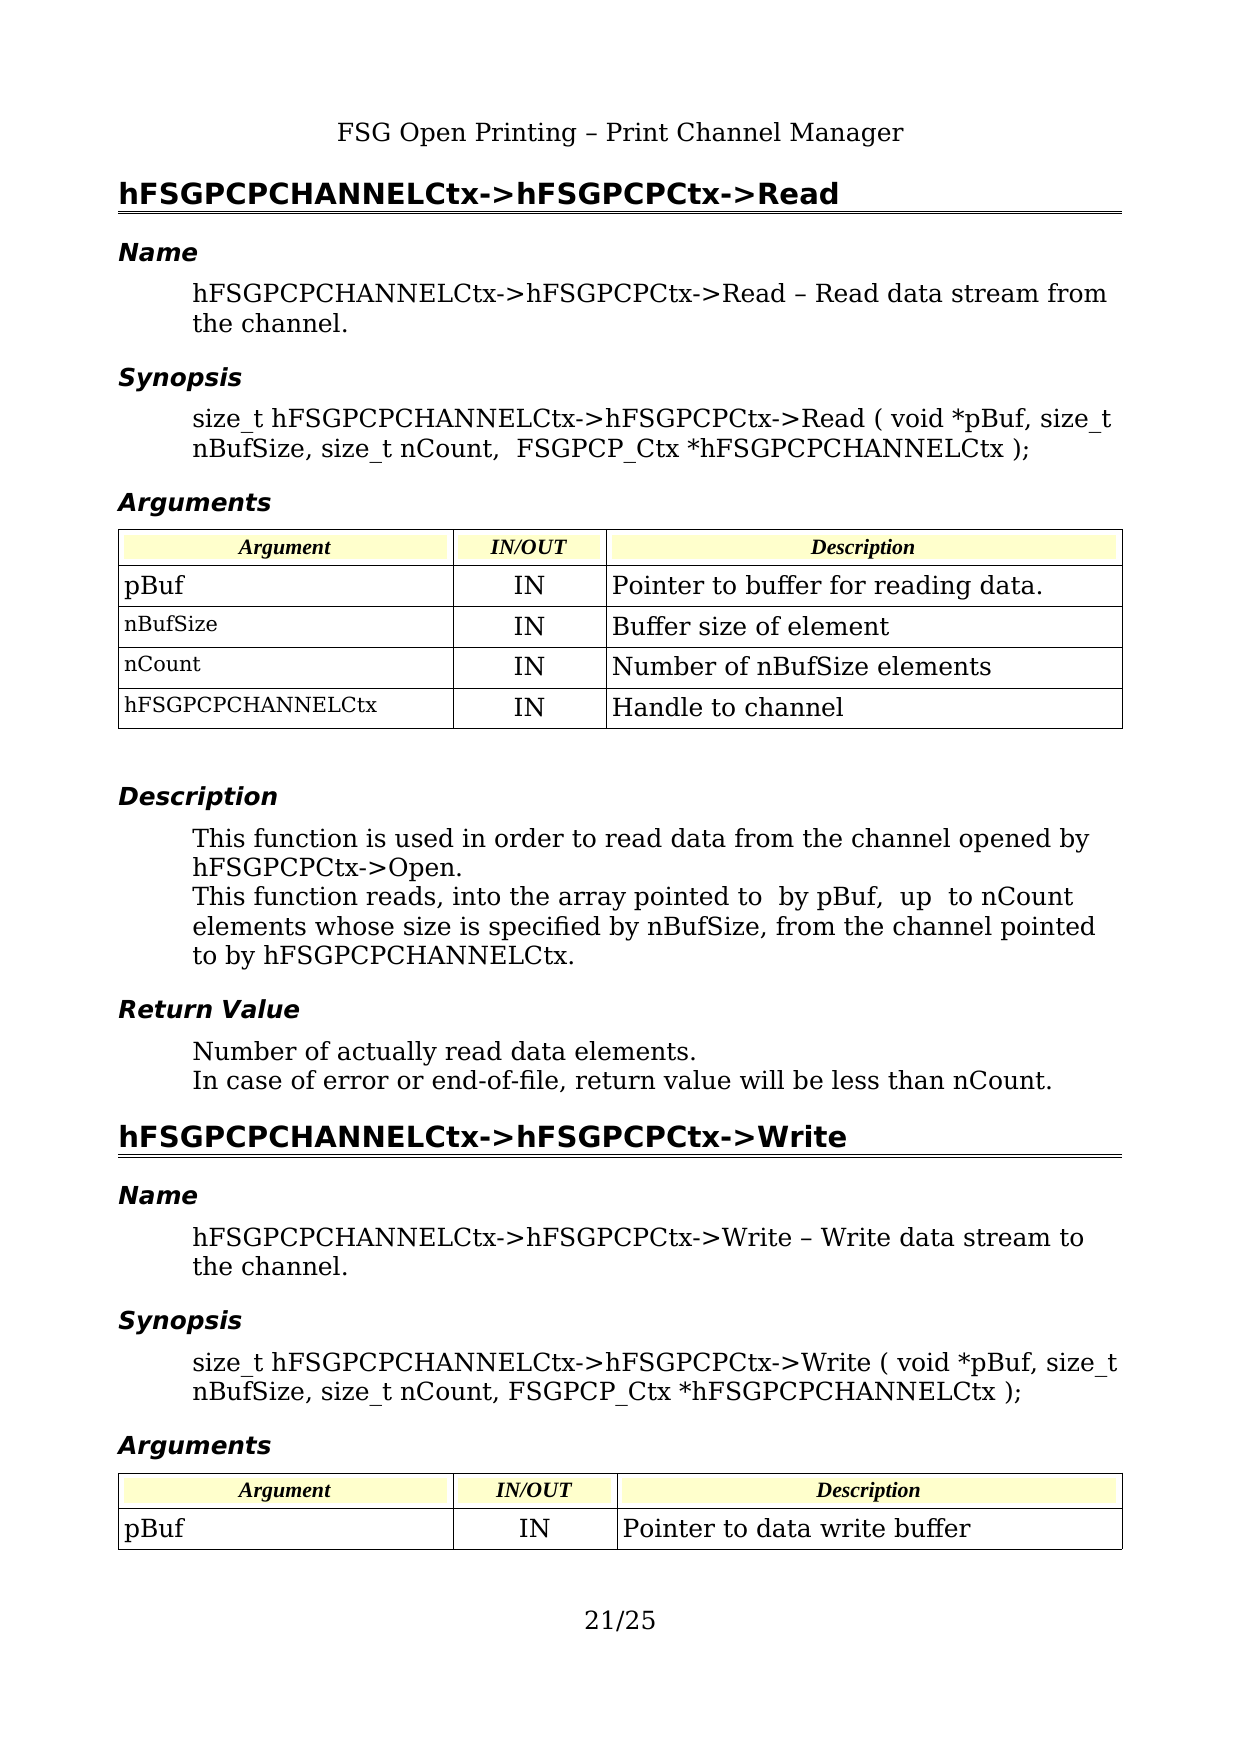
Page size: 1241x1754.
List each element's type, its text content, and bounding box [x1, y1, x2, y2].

table_cell nCount [119, 648, 453, 688]
table_cell nBufSize [119, 607, 453, 647]
text hFSGPCPCHANNELCtx->hFSGPCPCtx->Read – Read data stream from the channel. [192, 280, 1122, 338]
subtitle Return Value [118, 995, 1122, 1024]
subtitle Name [118, 238, 1122, 267]
table_header Description [618, 1474, 1122, 1508]
subtitle Name [118, 1182, 1122, 1211]
text In case of error or end-of-file, return value will be less than nCount. [192, 1066, 1122, 1095]
table_cell IN [454, 607, 606, 647]
table_cell Buffer size of element [607, 607, 1122, 647]
table_header Description [607, 530, 1122, 565]
table_cell IN [454, 648, 606, 688]
table_cell IN [454, 1509, 617, 1549]
text hFSGPCPCHANNELCtx->hFSGPCPCtx->Write – Write data stream to the channel. [192, 1223, 1122, 1282]
table_cell hFSGPCPCHANNELCtx [119, 689, 453, 728]
subtitle Description [118, 783, 1122, 812]
table_cell Handle to channel [607, 689, 1122, 728]
table_cell IN [454, 689, 606, 728]
subtitle Synopsis [118, 1307, 1122, 1335]
table_header IN/OUT [454, 530, 606, 565]
text size_t hFSGPCPCHANNELCtx->hFSGPCPCtx->Write ( void *pBuf, size_t nBufSize, size_t nCount, FSGPCP_Ctx *hFSGPCPCHANNELCtx ); [192, 1348, 1122, 1406]
table_cell Number of nBufSize elements [607, 648, 1122, 688]
table_header IN/OUT [454, 1474, 617, 1508]
subtitle Synopsis [118, 363, 1122, 392]
table_header Argument [119, 530, 453, 565]
table_cell IN [454, 566, 606, 606]
table_cell Pointer to data write buffer [618, 1509, 1122, 1549]
text size_t hFSGPCPCHANNELCtx->hFSGPCPCtx->Read ( void *pBuf, size_t nBufSize, size_t nCount, FSGPCP_Ctx *hFSGPCPCHANNELCtx ); [192, 404, 1122, 463]
subtitle Arguments [118, 488, 1122, 517]
subtitle hFSGPCPCHANNELCtx->hFSGPCPCtx->Read [118, 177, 1122, 211]
subtitle Arguments [118, 1431, 1122, 1460]
subtitle hFSGPCPCHANNELCtx->hFSGPCPCtx->Write [118, 1120, 1122, 1154]
table_cell pBuf [119, 566, 453, 606]
table_cell pBuf [119, 1509, 453, 1549]
text Number of actually read data elements. [192, 1037, 1122, 1066]
table_cell Pointer to buffer for reading data. [607, 566, 1122, 606]
text This function is used in order to read data from the channel opened by hFSGPCPCtx->Open. [192, 824, 1122, 883]
table_header Argument [119, 1474, 453, 1508]
